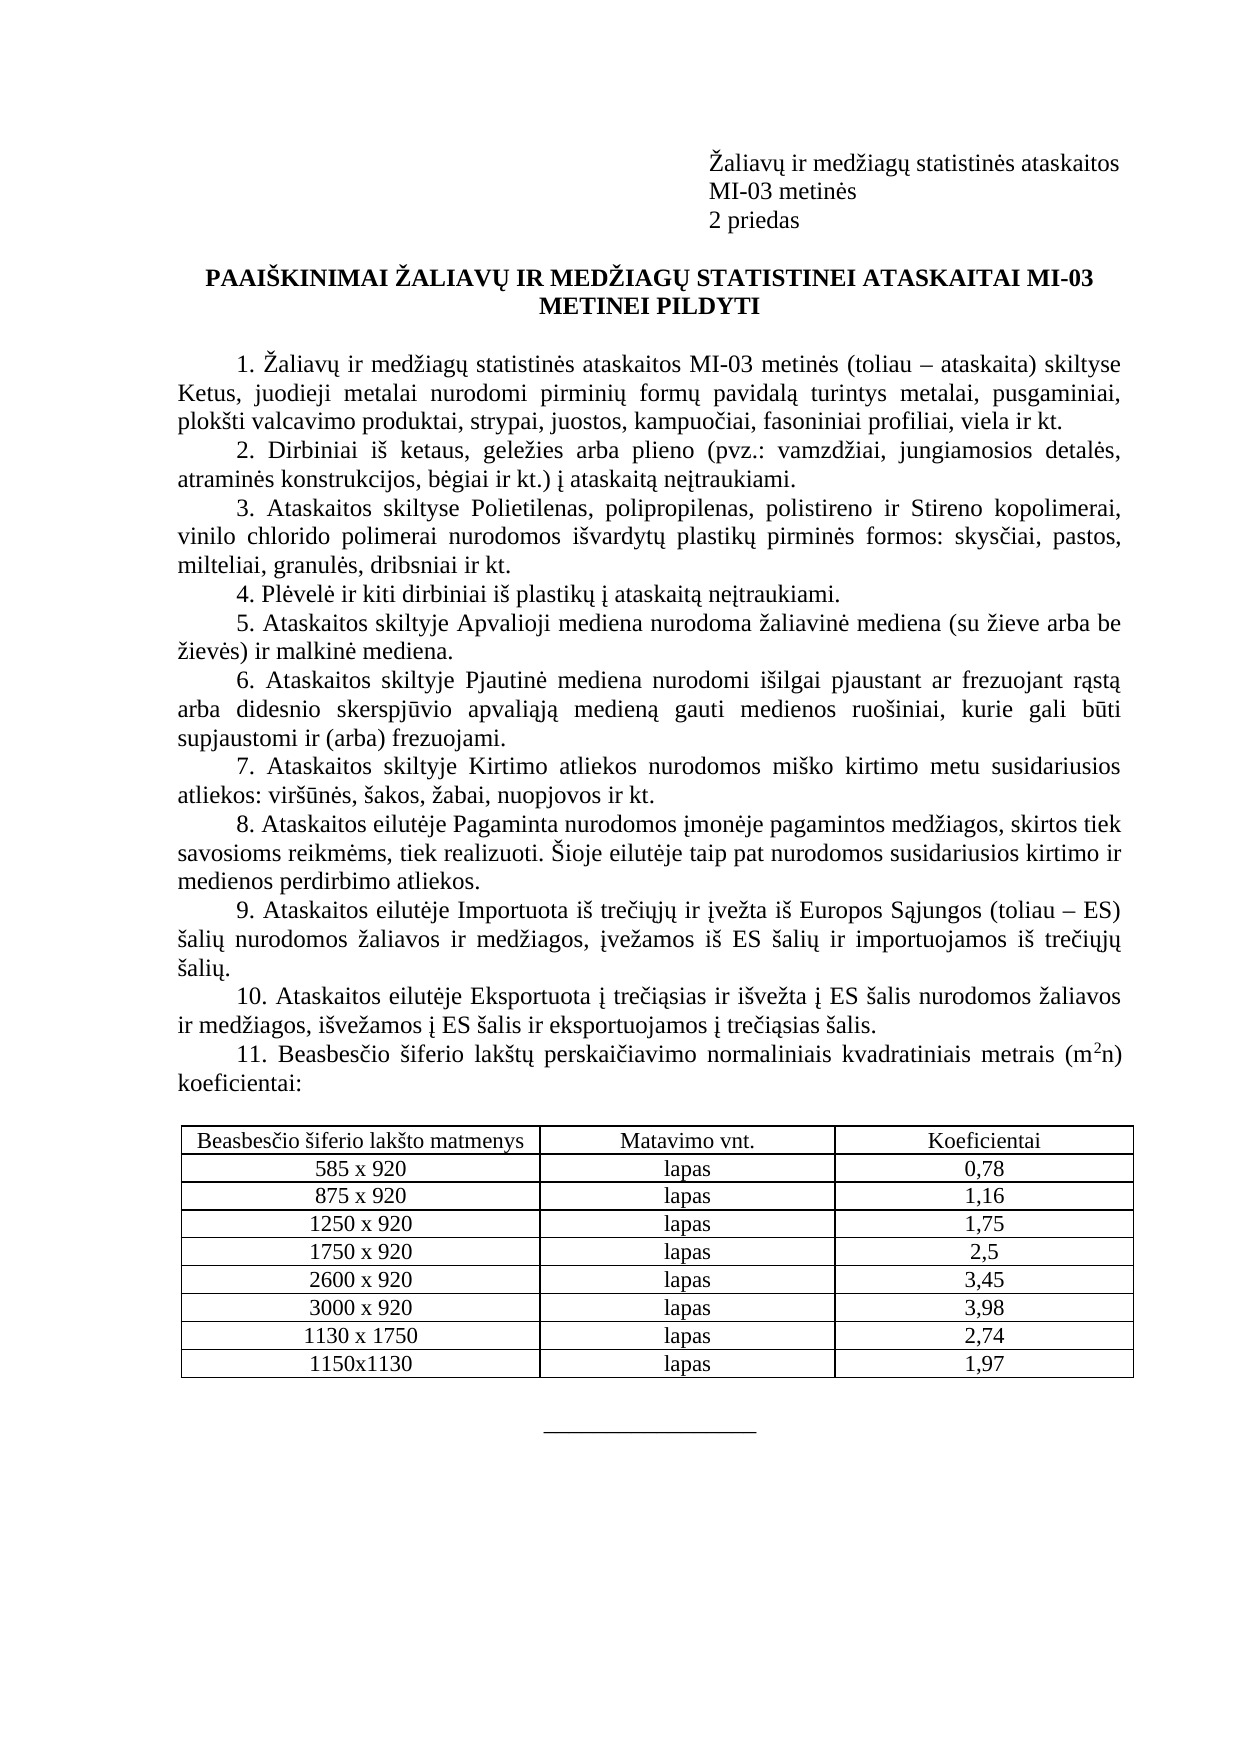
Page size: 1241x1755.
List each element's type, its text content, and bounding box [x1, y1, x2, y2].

text _________________ [177, 1407, 1122, 1435]
text MI-03 metinės [177, 176, 1122, 205]
table_cell 1,75 [1129, 1211, 1133, 1237]
text 11. Beasbesčio šiferio lakštų perskaičiavimo normaliniais kvadratiniais metrais (m2n) koeficientai: [177, 1039, 1122, 1096]
text 6. Ataskaitos skiltyje Pjautinė mediena nurodomi išilgai pjaustant ar frezuojant rąstą arba didesnio skerspjūvio apvaliąją medieną gauti medienos ruošiniai, kurie gali būti supjaustomi ir (arba) frezuojami. [177, 665, 1122, 751]
text 8. Ataskaitos eilutėje Pagaminta nurodomos įmonėje pagamintos medžiagos, skirtos tiek savosioms reikmėms, tiek realizuoti. Šioje eilutėje taip pat nurodomos susidariusios kirtimo ir medienos perdirbimo atliekos. [177, 809, 1122, 895]
table_cell 1,97 [1129, 1350, 1133, 1376]
text 1. Žaliavų ir medžiagų statistinės ataskaitos MI-03 metinės (toliau – ataskaita) skiltyse Ketus, juodieji metalai nurodomi pirminių formų pavidalą turintys metalai, pusgaminiai, plokšti valcavimo produktai, strypai, juostos, kampuočiai, fasoniniai profiliai, viela ir kt. [177, 349, 1122, 435]
text 4. Plėvelė ir kiti dirbiniai iš plastikų į ataskaitą neįtraukiami. [177, 579, 1122, 608]
text 7. Ataskaitos skiltyje Kirtimo atliekos nurodomos miško kirtimo metu susidariusios atliekos: viršūnės, šakos, žabai, nuopjovos ir kt. [177, 751, 1122, 809]
table_cell 2,5 [1129, 1238, 1133, 1265]
text PAAIŠKINIMAI ŽALIAVŲ IR MEDŽIAGŲ STATISTINEI ATASKAITAI MI-03 METINEI PILDYTI [177, 263, 1122, 320]
text 9. Ataskaitos eilutėje Importuota iš trečiųjų ir įvežta iš Europos Sąjungos (toliau – ES) šalių nurodomos žaliavos ir medžiagos, įvežamos iš ES šalių ir importuojamos iš trečiųjų šalių. [177, 895, 1122, 981]
text 2. Dirbiniai iš ketaus, geležies arba plieno (pvz.: vamzdžiai, jungiamosios detalės, atraminės konstrukcijos, bėgiai ir kt.) į ataskaitą neįtraukiami. [177, 435, 1122, 493]
table_cell 0,78 [1129, 1155, 1133, 1181]
text Žaliavų ir medžiagų statistinės ataskaitos [177, 148, 1122, 176]
text 3. Ataskaitos skiltyse Polietilenas, polipropilenas, polistireno ir Stireno kopolimerai, vinilo chlorido polimerai nurodomos išvardytų plastikų pirminės formos: skysčiai, pastos, milteliai, granulės, dribsniai ir kt. [177, 493, 1122, 579]
table_cell 3,45 [1129, 1266, 1133, 1293]
text 2 priedas [177, 205, 1122, 234]
table_cell 1,16 [1129, 1183, 1133, 1209]
text 10. Ataskaitos eilutėje Eksportuota į trečiąsias ir išvežta į ES šalis nurodomos žaliavos ir medžiagos, išvežamos į ES šalis ir eksportuojamos į trečiąsias šalis. [177, 981, 1122, 1039]
table_cell 3,98 [1129, 1294, 1133, 1321]
text 5. Ataskaitos skiltyje Apvalioji mediena nurodoma žaliavinė mediena (su žieve arba be žievės) ir malkinė mediena. [177, 608, 1122, 665]
table_cell 2,74 [1129, 1322, 1133, 1348]
